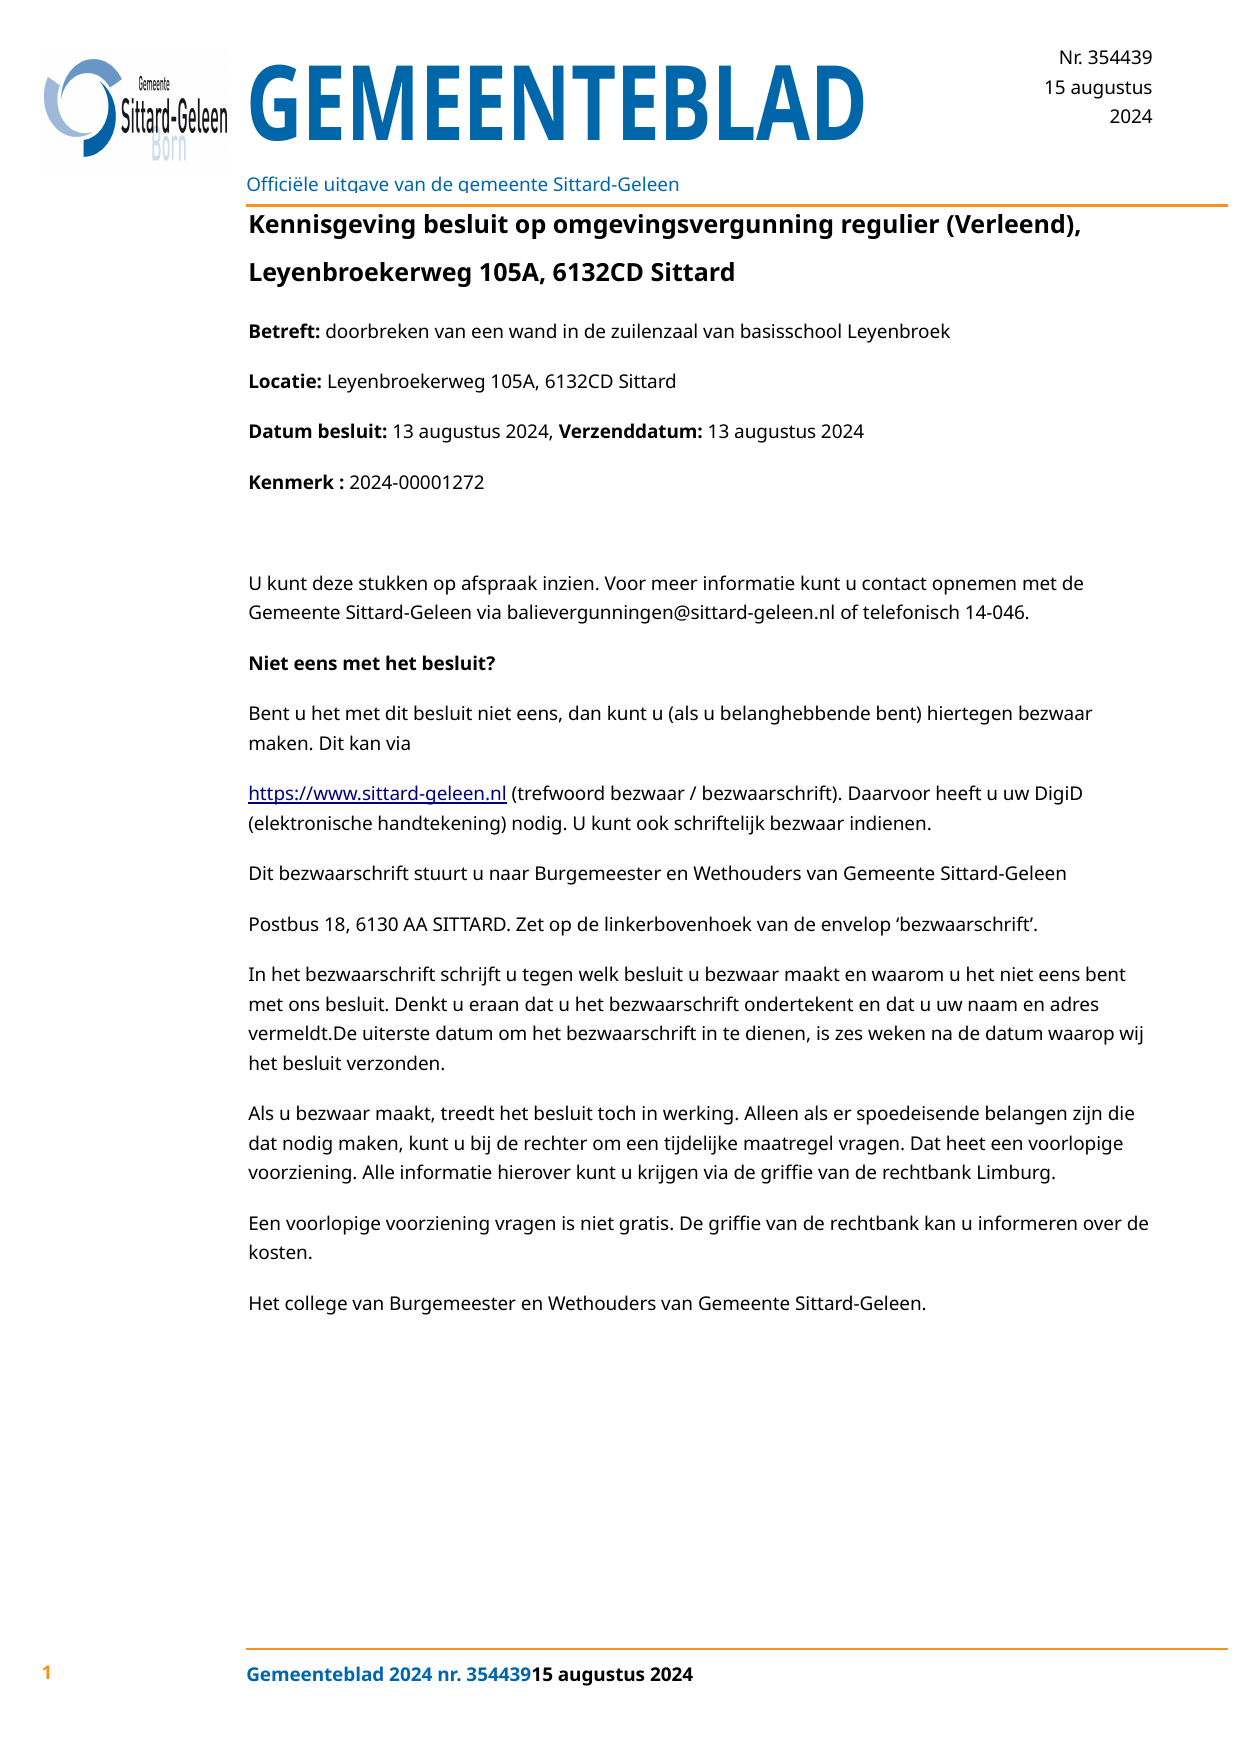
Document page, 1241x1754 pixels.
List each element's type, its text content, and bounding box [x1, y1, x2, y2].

text Niet eens met het besluit? [248, 650, 1152, 676]
text Bent u het met dit besluit niet eens, dan kunt u (als u belanghebbende bent) hiertegen bezwaar maken. Dit kan via [248, 700, 1152, 756]
text U kunt deze stukken op afspraak inzien. Voor meer informatie kunt u contact opnemen met de Gemeente Sittard-Geleen via balievergunningen@sittard-geleen.nl of telefonisch 14-046. [248, 570, 1152, 625]
text Betreft: doorbreken van een wand in de zuilenzaal van basisschool Leyenbroek [248, 318, 1152, 344]
text Een voorlopige voorziening vragen is niet gratis. De griffie van de rechtbank kan u informeren over de kosten. [248, 1210, 1152, 1265]
text Locatie: Leyenbroekerweg 105A, 6132CD Sittard [248, 368, 1152, 394]
text Postbus 18, 6130 AA SITTARD. Zet op de linkerbovenhoek van de envelop ‘bezwaarschrift’. [248, 911, 1152, 937]
text Datum besluit: 13 augustus 2024, Verzenddatum: 13 augustus 2024 [248, 419, 1152, 444]
picture [41, 47, 231, 172]
text Als u bezwaar maakt, treedt het besluit toch in werking. Alleen als er spoedeisende belangen zijn die dat nodig maken, kunt u bij de rechter om een tijdelijke maatregel vragen. Dat heet een voorlopige voorziening. Alle informatie hierover kunt u krijgen via de griffie van de rechtbank Limburg. [248, 1100, 1152, 1185]
text Het college van Burgemeester en Wethouders van Gemeente Sittard-Geleen. [248, 1290, 1152, 1316]
text Kennisgeving besluit op omgevingsvergunning regulier (Verleend), Leyenbroekerweg 105A, 6132CD Sittard [248, 207, 1152, 288]
text https://www.sittard-geleen.nl (trefwoord bezwaar / bezwaarschrift). Daarvoor heeft u uw DigiD (elektronische handtekening) nodig. U kunt ook schriftelijk bezwaar indienen. [248, 780, 1152, 836]
text In het bezwaarschrift schrijft u tegen welk besluit u bezwaar maakt en waarom u het niet eens bent met ons besluit. Denkt u eraan dat u het bezwaarschrift ondertekent en dat u uw naam en adres vermeldt.De uiterste datum om het bezwaarschrift in te dienen, is zes weken na de datum waarop wij het besluit verzonden. [248, 961, 1152, 1076]
text Kenmerk : 2024-00001272 [248, 469, 1152, 495]
text Dit bezwaarschrift stuurt u naar Burgemeester en Wethouders van Gemeente Sittard-Geleen [248, 860, 1152, 886]
